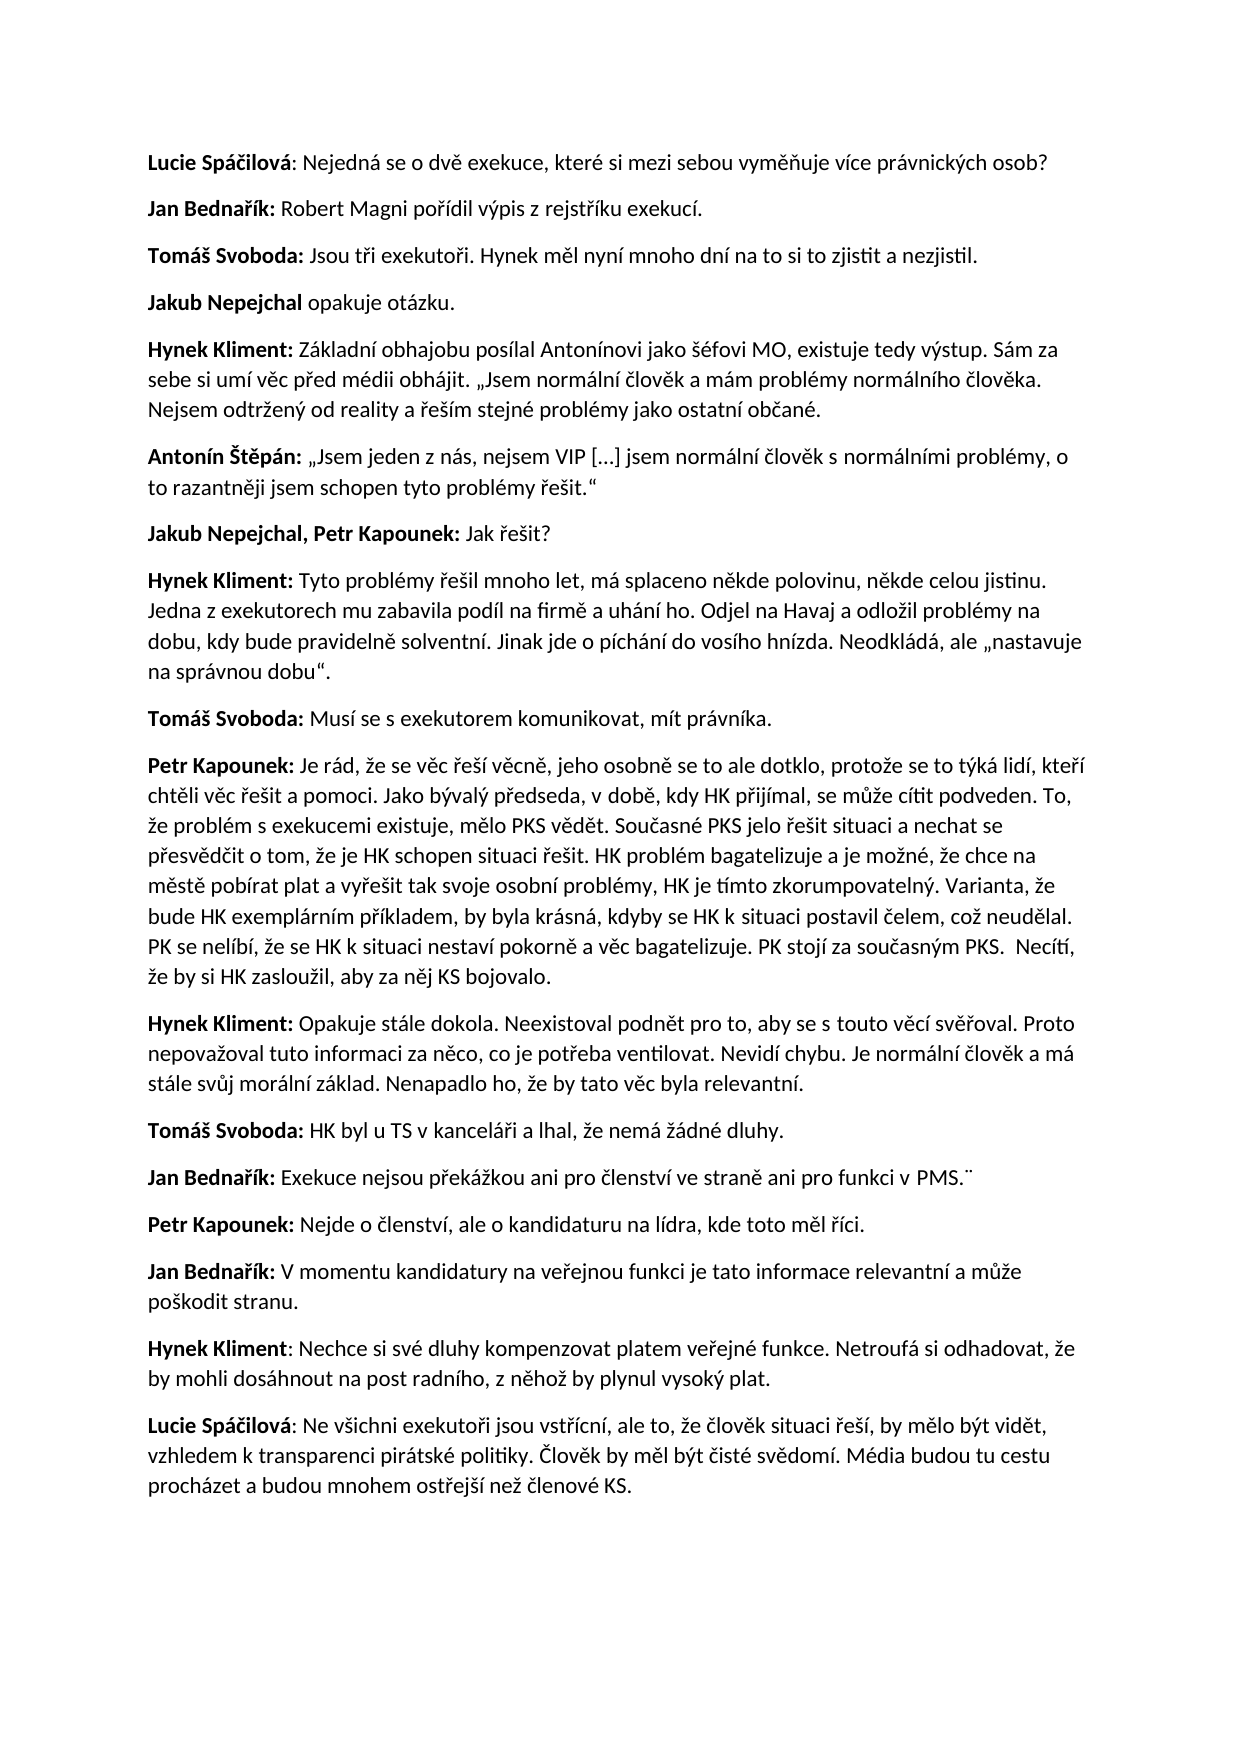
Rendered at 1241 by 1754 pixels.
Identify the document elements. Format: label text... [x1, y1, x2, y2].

text Jan Bednařík: V momentu kandidatury na veřejnou funkci je tato informace relevantní a může poškodit stranu. [148, 1257, 1093, 1315]
text Hynek Kliment: Základní obhajobu posílal Antonínovi jako šéfovi MO, existuje tedy výstup. Sám za sebe si umí věc před médii obhájit. „Jsem normální člověk a mám problémy normálního člověka. Nejsem odtržený od reality a řeším stejné problémy jako ostatní občané. [148, 335, 1093, 423]
text Jan Bednařík: Robert Magni pořídil výpis z rejstříku exekucí. [148, 194, 1093, 222]
text Antonín Štěpán: „Jsem jeden z nás, nejsem VIP […] jsem normální člověk s normálními problémy, o to razantněji jsem schopen tyto problémy řešit.“ [148, 442, 1093, 501]
text Hynek Kliment: Tyto problémy řešil mnoho let, má splaceno někde polovinu, někde celou jistinu. Jedna z exekutorech mu zabavila podíl na firmě a uhání ho. Odjel na Havaj a odložil problémy na dobu, kdy bude pravidelně solventní. Jinak jde o píchání do vosího hnízda. Neodkládá, ale „nastavuje na správnou dobu“. [148, 566, 1093, 685]
text Lucie Spáčilová: Nejedná se o dvě exekuce, které si mezi sebou vyměňuje více právnických osob? [148, 148, 1093, 176]
text Tomáš Svoboda: HK byl u TS v kanceláři a lhal, že nemá žádné dluhy. [148, 1116, 1093, 1144]
text Tomáš Svoboda: Musí se s exekutorem komunikovat, mít právníka. [148, 704, 1093, 732]
text Lucie Spáčilová: Ne všichni exekutoři jsou vstřícní, ale to, že člověk situaci řeší, by mělo být vidět, vzhledem k transparenci pirátské politiky. Člověk by měl být čisté svědomí. Média budou tu cestu procházet a budou mnohem ostřejší než členové KS. [148, 1411, 1093, 1499]
text Petr Kapounek: Je rád, že se věc řeší věcně, jeho osobně se to ale dotklo, protože se to týká lidí, kteří chtěli věc řešit a pomoci. Jako bývalý předseda, v době, kdy HK přijímal, se může cítit podveden. To, že problém s exekucemi existuje, mělo PKS vědět. Současné PKS jelo řešit situaci a nechat se přesvědčit o tom, že je HK schopen situaci řešit. HK problém bagatelizuje a je možné, že chce na městě pobírat plat a vyřešit tak svoje osobní problémy, HK je tímto zkorumpovatelný. Varianta, že bude HK exemplárním příkladem, by byla krásná, kdyby se HK k situaci postavil čelem, což neudělal. PK se nelíbí, že se HK k situaci nestaví pokorně a věc bagatelizuje. PK stojí za současným PKS. Necítí, že by si HK zasloužil, aby za něj KS bojovalo. [148, 751, 1093, 990]
text Jakub Nepejchal opakuje otázku. [148, 288, 1093, 316]
text Jakub Nepejchal, Petr Kapounek: Jak řešit? [148, 519, 1093, 547]
text Petr Kapounek: Nejde o členství, ale o kandidaturu na lídra, kde toto měl říci. [148, 1210, 1093, 1238]
text Jan Bednařík: Exekuce nejsou překážkou ani pro členství ve straně ani pro funkci v PMS.¨ [148, 1163, 1093, 1191]
text Hynek Kliment: Opakuje stále dokola. Neexistoval podnět pro to, aby se s touto věcí svěřoval. Proto nepovažoval tuto informaci za něco, co je potřeba ventilovat. Nevidí chybu. Je normální člověk a má stále svůj morální základ. Nenapadlo ho, že by tato věc byla relevantní. [148, 1009, 1093, 1097]
text Hynek Kliment: Nechce si své dluhy kompenzovat platem veřejné funkce. Netroufá si odhadovat, že by mohli dosáhnout na post radního, z něhož by plynul vysoký plat. [148, 1334, 1093, 1392]
text Tomáš Svoboda: Jsou tři exekutoři. Hynek měl nyní mnoho dní na to si to zjistit a nezjistil. [148, 241, 1093, 269]
